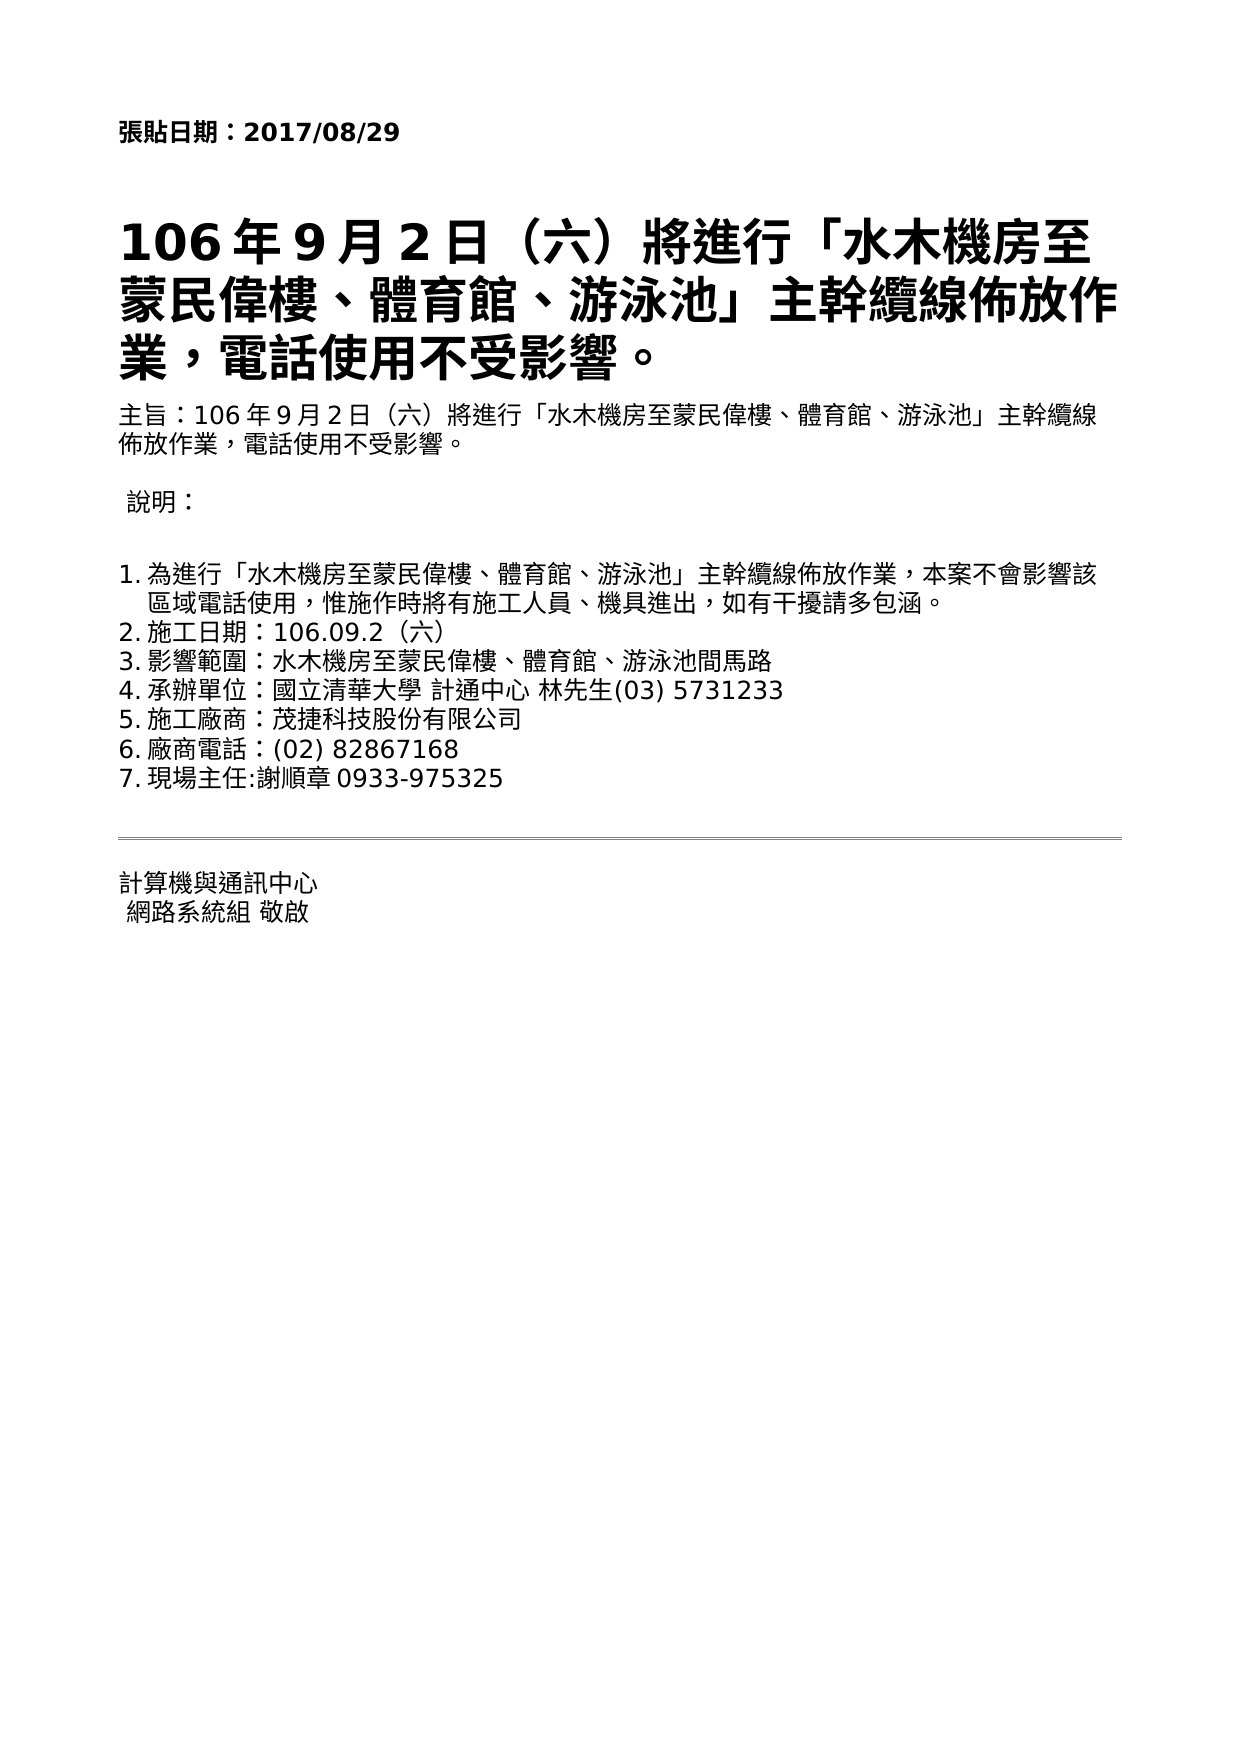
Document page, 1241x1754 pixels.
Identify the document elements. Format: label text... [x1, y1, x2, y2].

list 廠商電話：(02) 82867168 [118, 735, 1122, 764]
subtitle 106年9月2日（六）將進行「水木機房至蒙民偉樓、體育館、游泳池」主幹纜線佈放作業，電話使用不受影響。 [118, 214, 1122, 389]
text 計算機與通訊中心 網路系統組 敬啟 [118, 869, 1122, 927]
list 施工廠商：茂捷科技股份有限公司 [118, 706, 1122, 735]
list 施工日期：106.09.2（六） [118, 618, 1122, 647]
text 主旨：106年9月2日（六）將進行「水木機房至蒙民偉樓、體育館、游泳池」主幹纜線佈放作業，電話使用不受影響。 說明： [118, 401, 1122, 518]
list 現場主任:謝順章0933-975325 [118, 764, 1122, 793]
list 承辦單位：國立清華大學 計通中心 林先生(03) 5731233 [118, 676, 1122, 706]
list 影響範圍：水木機房至蒙民偉樓、體育館、游泳池間馬路 [118, 647, 1122, 676]
text 張貼日期：2017/08/29 [118, 118, 1122, 176]
list 為進行「水木機房至蒙民偉樓、體育館、游泳池」主幹纜線佈放作業，本案不會影響該區域電話使用，惟施作時將有施工人員、機具進出，如有干擾請多包涵。 [118, 560, 1122, 618]
